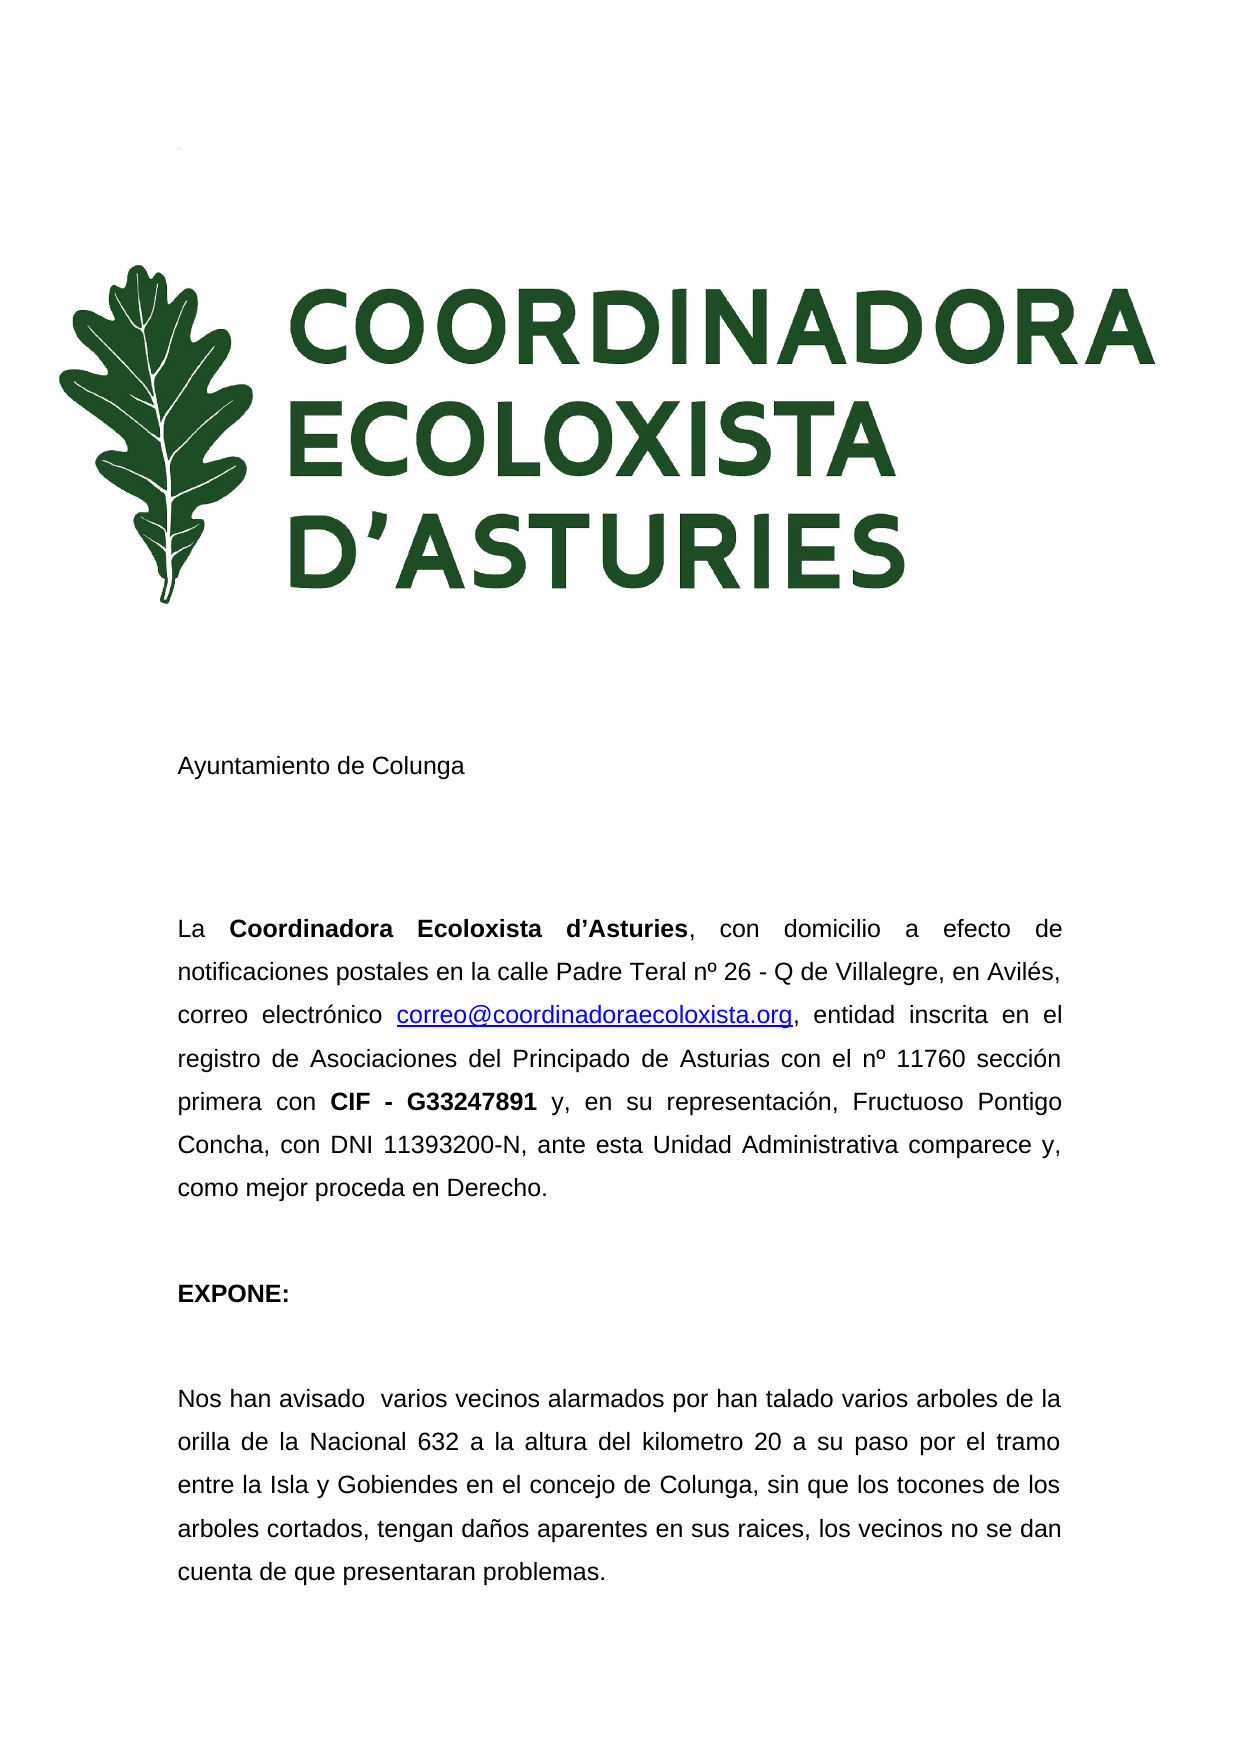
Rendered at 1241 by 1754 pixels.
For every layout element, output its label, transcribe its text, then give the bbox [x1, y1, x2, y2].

text Nos han avisado varios vecinos alarmados por han talado varios arboles de la orilla de la Nacional 632 a la altura del kilometro 20 a su paso por el tramo entre la Isla y Gobiendes en el concejo de Colunga, sin que los tocones de los arboles cortados, tengan daños aparentes en sus raices, los vecinos no se dan cuenta de que presentaran problemas. [177, 1384, 1063, 1586]
text EXPONE: [177, 1279, 1063, 1307]
picture [59, 265, 1182, 647]
text Ayuntamiento de Colunga [177, 751, 1063, 780]
text La Coordinadora Ecoloxista d’Asturies, con domicilio a efecto de notificaciones postales en la calle Padre Teral nº 26 - Q de Villalegre, en Avilés, correo electrónico correo@coordinadoraecoloxista.org, entidad inscrita en el registro de Asociaciones del Principado de Asturias con el nº 11760 sección primera con CIF - G33247891 y, en su representación, Fructuoso Pontigo Concha, con DNI 11393200-N, ante esta Unidad Administrativa comparece y, como mejor proceda en Derecho. [177, 914, 1063, 1202]
